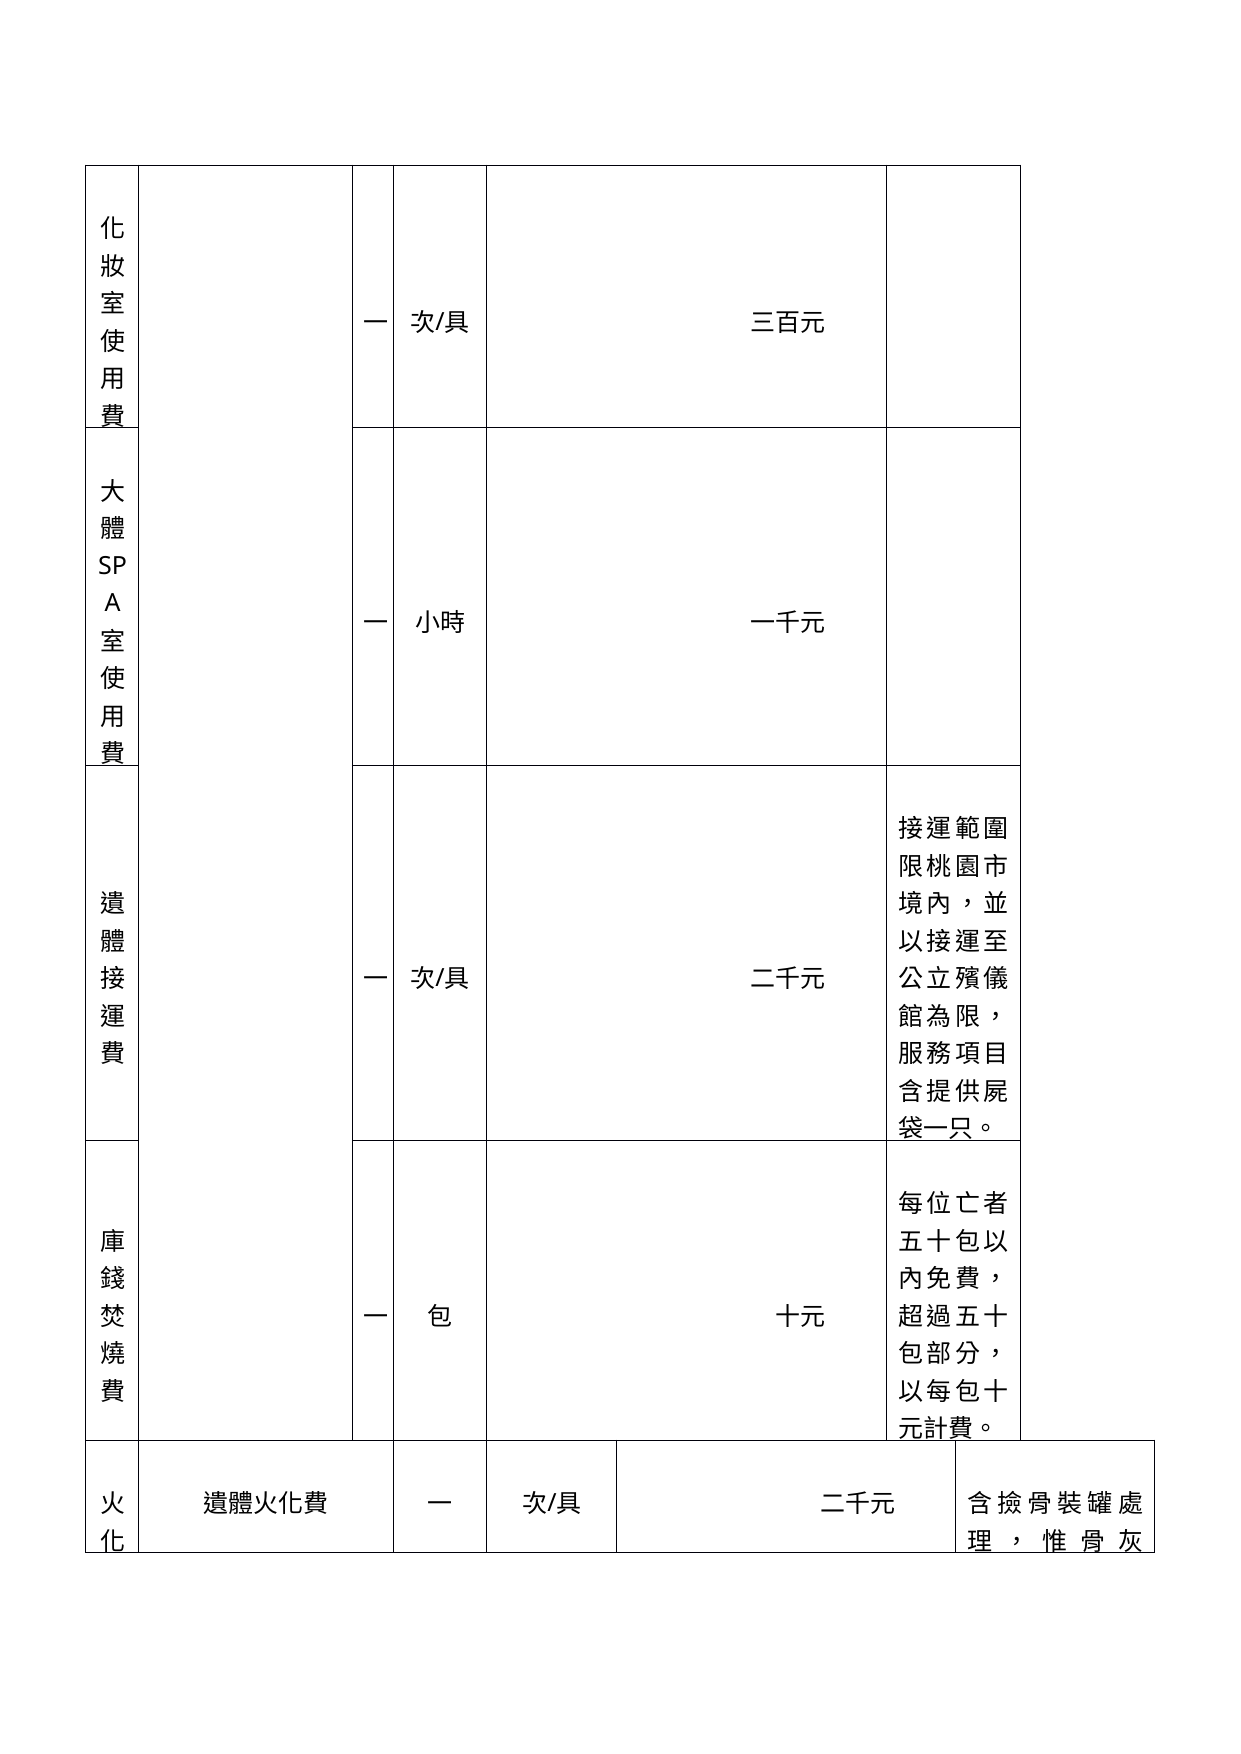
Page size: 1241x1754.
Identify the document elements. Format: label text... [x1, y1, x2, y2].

table_cell 一 [353, 766, 393, 1139]
table_cell 每位亡者五十包以內免費，超過五十包部分，以每包十元計費。 [887, 1141, 1020, 1439]
table_cell [139, 166, 352, 1439]
table_cell 含撿骨裝罐處理，惟骨灰 [956, 1441, 1154, 1552]
table_cell 一 [353, 166, 393, 427]
table_cell 一 [353, 428, 393, 764]
table_cell 十元 [487, 1141, 886, 1439]
table_cell 二千元 [617, 1441, 955, 1552]
table_cell 接運範圍限桃園市境內，並以接運至公立殯儀館為限，服務項目含提供屍袋一只。 [887, 766, 1020, 1139]
table_cell 次/具 [394, 166, 486, 427]
table_cell [887, 166, 1020, 427]
table_cell 一千元 [487, 428, 886, 764]
table_cell 次/具 [394, 766, 486, 1139]
table_cell 化妝室使用費 [86, 166, 138, 427]
table_cell 包 [394, 1141, 486, 1439]
table_cell 二千元 [487, 766, 886, 1139]
table_cell 火化 [86, 1441, 138, 1552]
table_cell 一 [394, 1441, 486, 1552]
table_cell 一 [353, 1141, 393, 1439]
table_cell 庫錢焚燒費 [86, 1141, 138, 1439]
table_cell 遺體火化費 [139, 1441, 393, 1552]
table_cell 三百元 [487, 166, 886, 427]
table_cell 大體SPA室使用費 [86, 428, 138, 764]
table_cell 小時 [394, 428, 486, 764]
table_cell [887, 428, 1020, 764]
table_cell 遺體接運費 [86, 766, 138, 1139]
table_cell 次/具 [487, 1441, 616, 1552]
